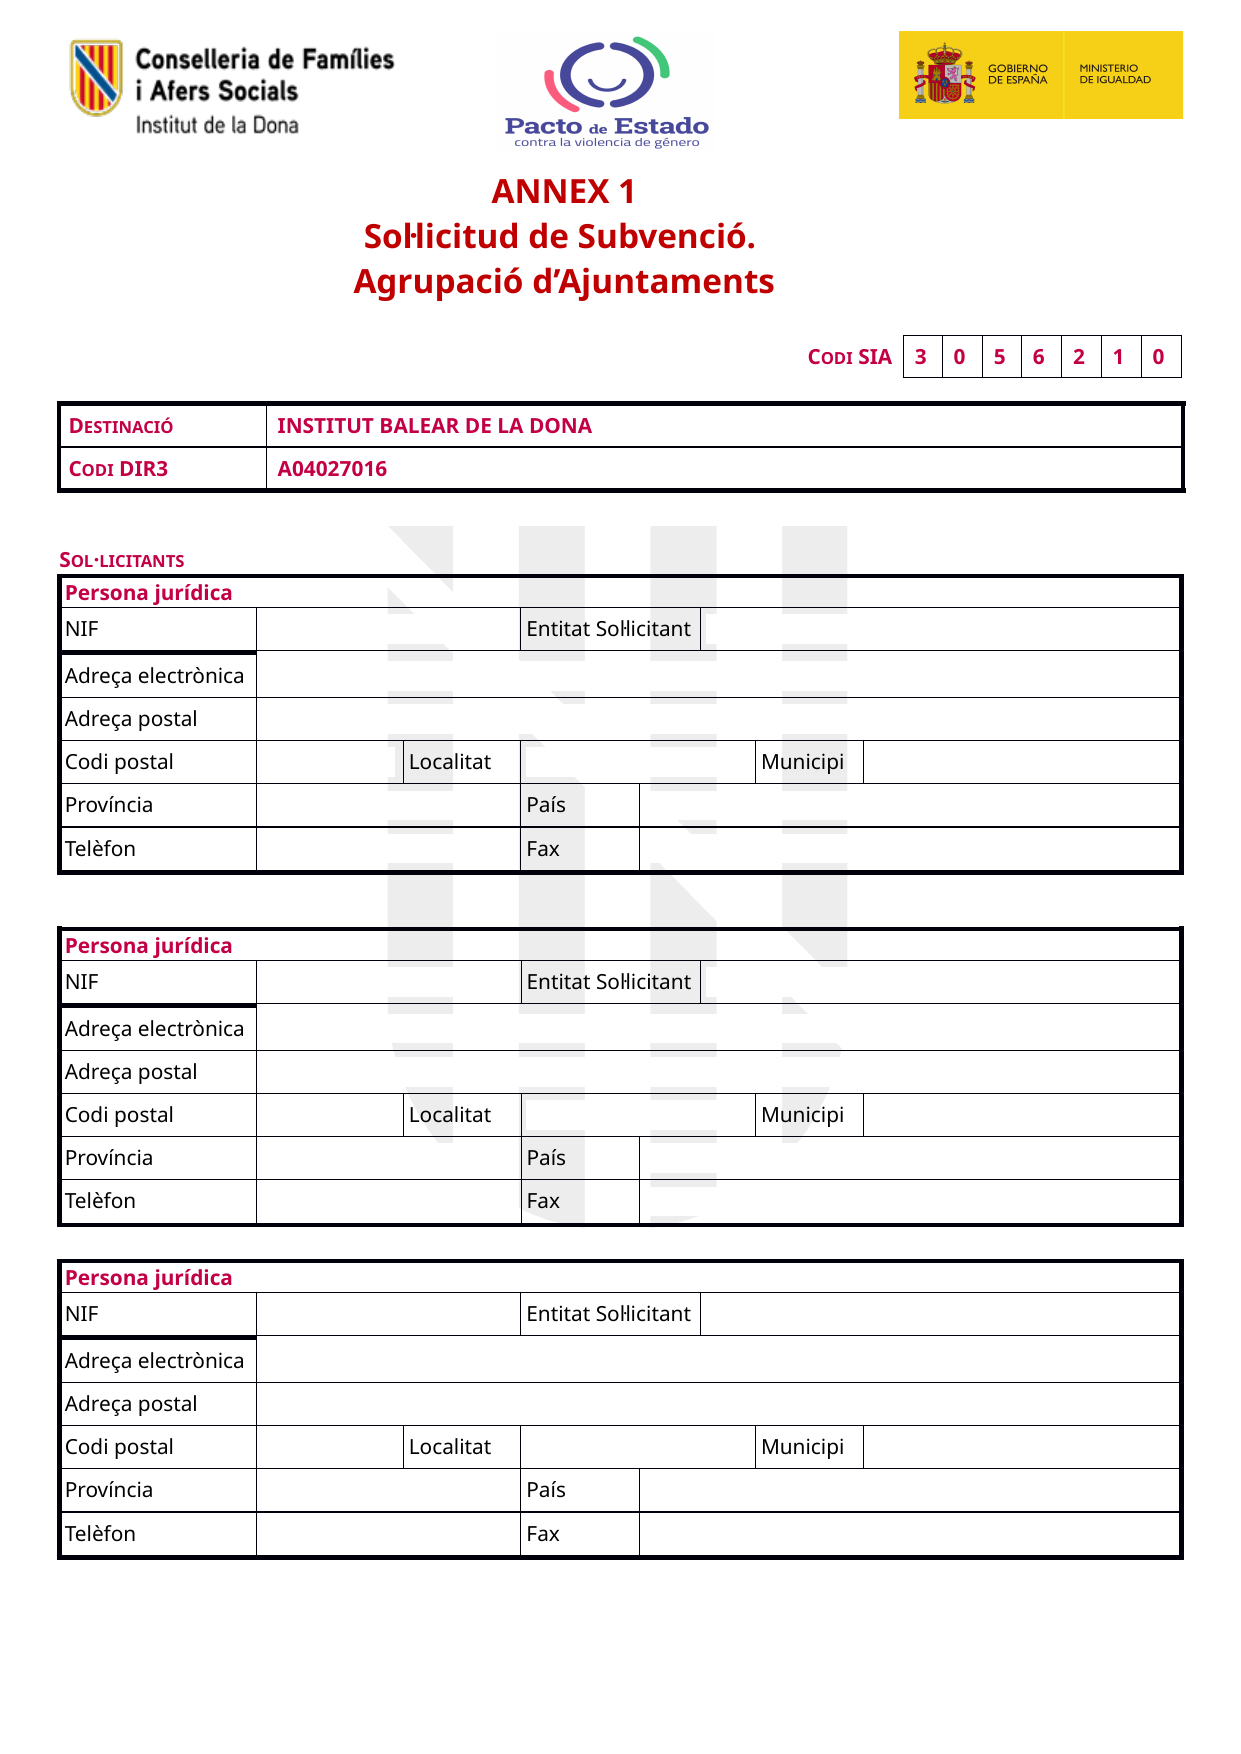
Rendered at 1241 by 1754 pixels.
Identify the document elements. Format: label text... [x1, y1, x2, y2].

table_cell [257, 608, 520, 650]
table_cell [257, 1426, 403, 1468]
table_cell 6 [1022, 336, 1061, 377]
table_cell Fax [522, 1180, 639, 1223]
table_cell 0 [943, 336, 982, 377]
table_header ANNEX 1 Sol·licitud de Subvenció. Agrupació d’Ajuntaments [59, 31, 903, 335]
table_cell [640, 1180, 1179, 1223]
table_cell [257, 1004, 1179, 1050]
table_cell Codi postal [62, 1426, 256, 1468]
table_cell Codi DIR3 [61, 448, 266, 488]
table_cell Fax [521, 828, 639, 870]
table_cell Municipi [756, 1426, 863, 1468]
table_cell [257, 1336, 1179, 1382]
table_cell A04027016 [267, 448, 1181, 488]
table_cell Adreça electrònica [62, 655, 256, 697]
table_cell [257, 1293, 520, 1335]
table_cell [521, 1426, 755, 1468]
table_cell [522, 1094, 755, 1136]
table_cell País [521, 784, 639, 826]
table_cell [701, 1293, 1179, 1335]
table_cell Adreça electrònica [62, 1340, 256, 1382]
table_cell [257, 961, 521, 1003]
table_cell NIF [62, 608, 256, 650]
table_cell Fax [521, 1513, 639, 1555]
table_cell Província [62, 1137, 256, 1179]
table_cell [640, 1513, 1179, 1555]
table_cell NIF [62, 1293, 256, 1335]
table_cell Entitat Sol·licitant [522, 961, 700, 1003]
table_cell Localitat [404, 741, 520, 783]
table_cell Telèfon [62, 1180, 256, 1223]
table_cell [864, 741, 1179, 783]
table_cell [640, 1137, 1179, 1179]
table_cell Adreça postal [62, 698, 256, 740]
table_header Sol·licitants [59, 545, 1181, 573]
table_cell [257, 651, 1179, 697]
table_cell Codi postal [62, 741, 256, 783]
table_cell [864, 1426, 1179, 1468]
table_cell Adreça electrònica [62, 1008, 256, 1050]
table_header INSTITUT BALEAR DE LA DONA [267, 406, 1181, 446]
table_cell Entitat Sol·licitant [521, 1293, 700, 1335]
table_cell Adreça postal [62, 1383, 256, 1425]
table_cell NIF [62, 961, 256, 1003]
table_cell 5 [983, 336, 1021, 377]
table_cell Entitat Sol·licitant [521, 608, 700, 650]
table_cell [257, 1513, 520, 1555]
table_cell País [522, 1137, 639, 1179]
table_header [903, 31, 1181, 335]
table_cell [257, 1094, 403, 1136]
table_cell 2 [1062, 336, 1101, 377]
table_cell Província [62, 1469, 256, 1511]
table_cell [640, 828, 1179, 870]
table_cell [257, 698, 1179, 740]
table_cell 1 [1102, 336, 1141, 377]
table_cell Municipi [756, 1094, 863, 1136]
table_cell 3 [904, 336, 942, 377]
table_cell Província [62, 784, 256, 826]
table_cell Persona jurídica [62, 578, 1179, 607]
picture [387, 875, 848, 926]
table_cell [521, 741, 755, 783]
table_header Persona jurídica [62, 931, 1179, 959]
table_cell [257, 1469, 520, 1511]
picture [387, 526, 848, 545]
table_cell Telèfon [62, 1513, 256, 1555]
table_cell [257, 1180, 521, 1223]
table_cell [640, 1469, 1179, 1511]
table_cell [257, 1137, 521, 1179]
table_cell [257, 1051, 1179, 1093]
table_cell Codi postal [62, 1094, 256, 1136]
table_cell País [521, 1469, 639, 1511]
table_cell [257, 784, 520, 826]
table_cell [257, 741, 403, 783]
table_cell Localitat [404, 1426, 520, 1468]
table_cell 0 [1142, 336, 1181, 377]
table_cell Municipi [756, 741, 863, 783]
table_cell Telèfon [62, 828, 256, 870]
table_cell [257, 828, 520, 870]
table_header Persona jurídica [62, 1263, 1179, 1292]
table_cell [701, 961, 1179, 1003]
table_cell [640, 784, 1179, 826]
table_cell Localitat [404, 1094, 521, 1136]
table_cell [701, 608, 1179, 650]
table_cell Adreça postal [62, 1051, 256, 1093]
table_cell Codi SIA [59, 335, 903, 377]
table_cell [257, 1383, 1179, 1425]
table_header Destinació [61, 406, 266, 446]
table_cell [864, 1094, 1179, 1136]
